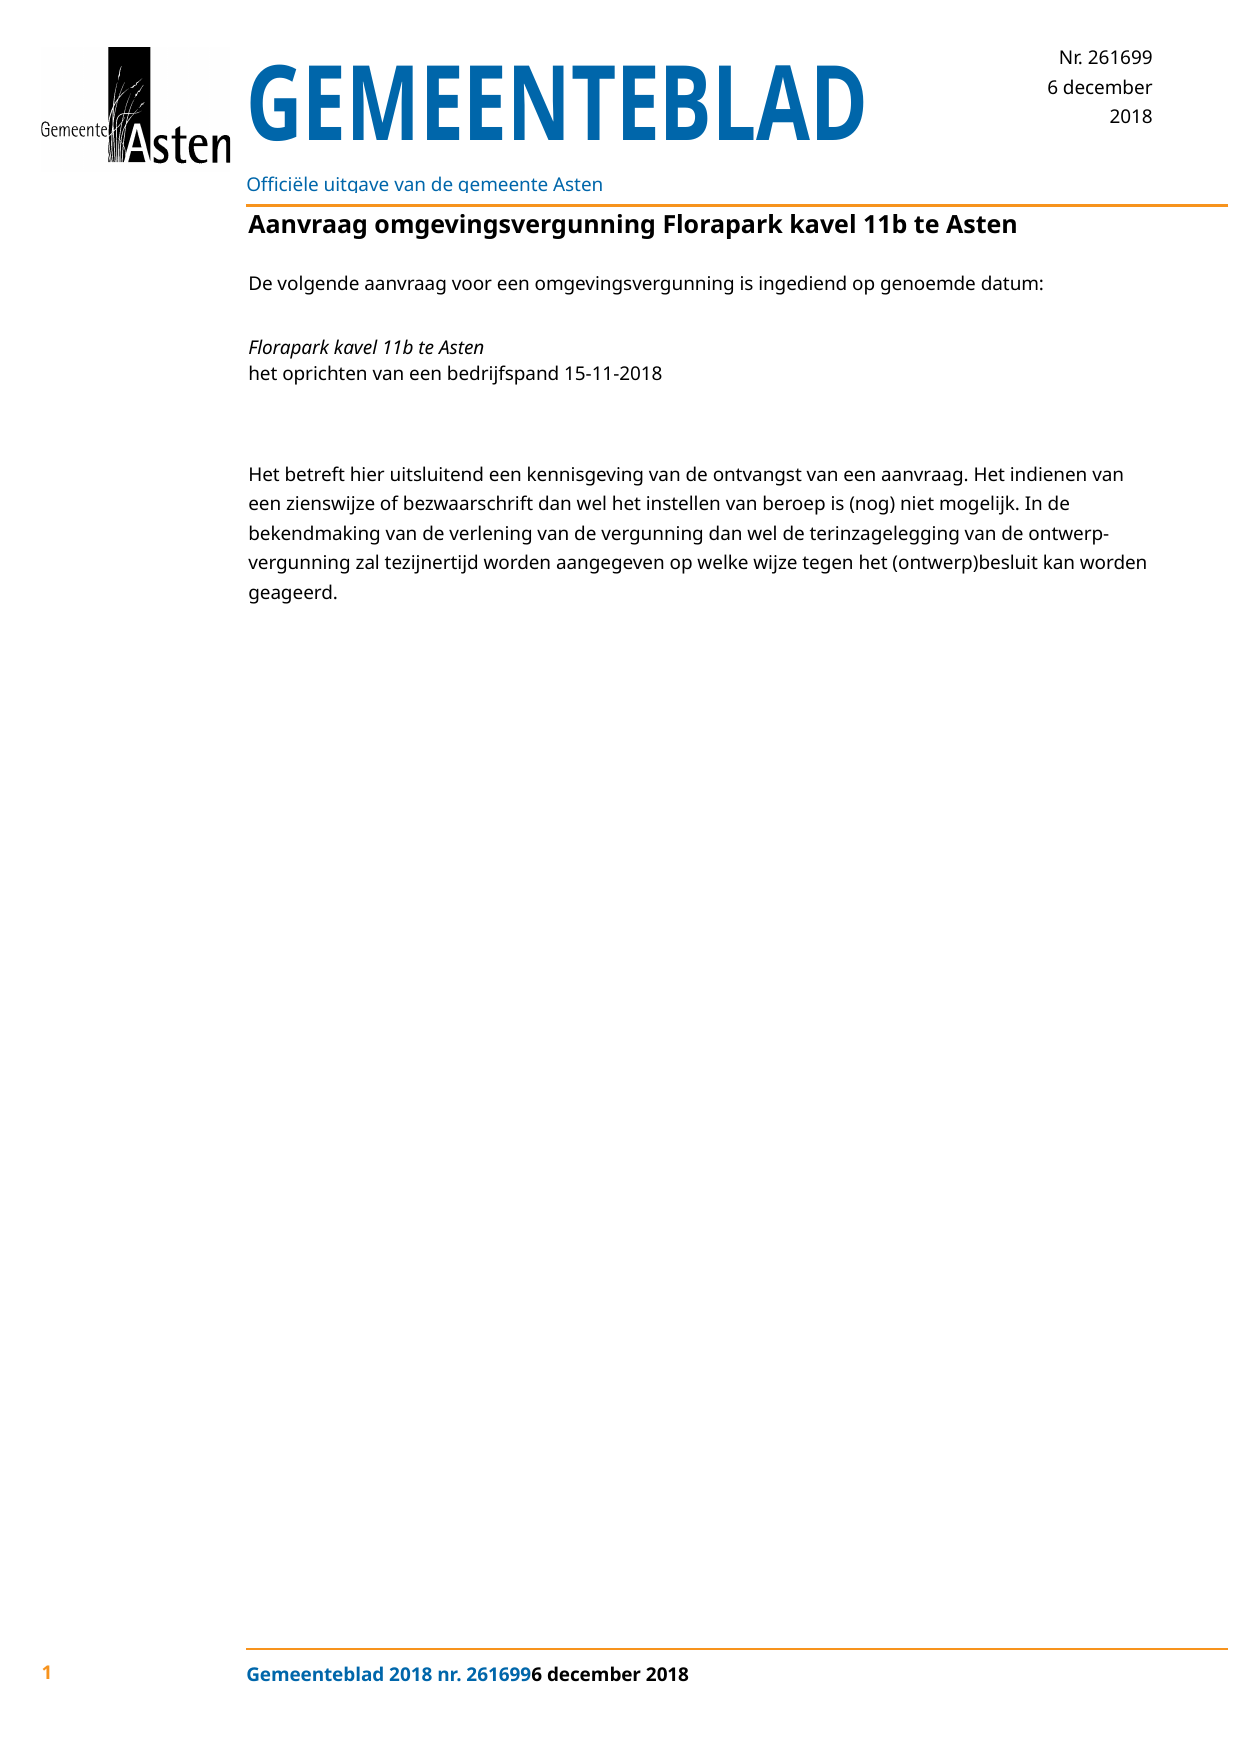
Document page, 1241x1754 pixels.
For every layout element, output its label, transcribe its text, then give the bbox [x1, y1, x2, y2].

picture [41, 47, 231, 172]
text De volgende aanvraag voor een omgevingsvergunning is ingediend op genoemde datum: [248, 270, 1152, 296]
text Aanvraag omgevingsvergunning Florapark kavel 11b te Asten [248, 207, 1152, 241]
text Het betreft hier uitsluitend een kennisgeving van de ontvangst van een aanvraag. Het indienen van een zienswijze of bezwaarschrift dan wel het instellen van beroep is (nog) niet mogelijk. In de bekendmaking van de verlening van de vergunning dan wel de terinzagelegging van de ontwerp-vergunning zal tezijnertijd worden aangegeven op welke wijze tegen het (ontwerp)besluit kan worden geageerd. [248, 461, 1152, 605]
text Florapark kavel 11b te Asten [248, 334, 1152, 360]
text het oprichten van een bedrijfspand 15-11-2018 [248, 360, 1152, 386]
